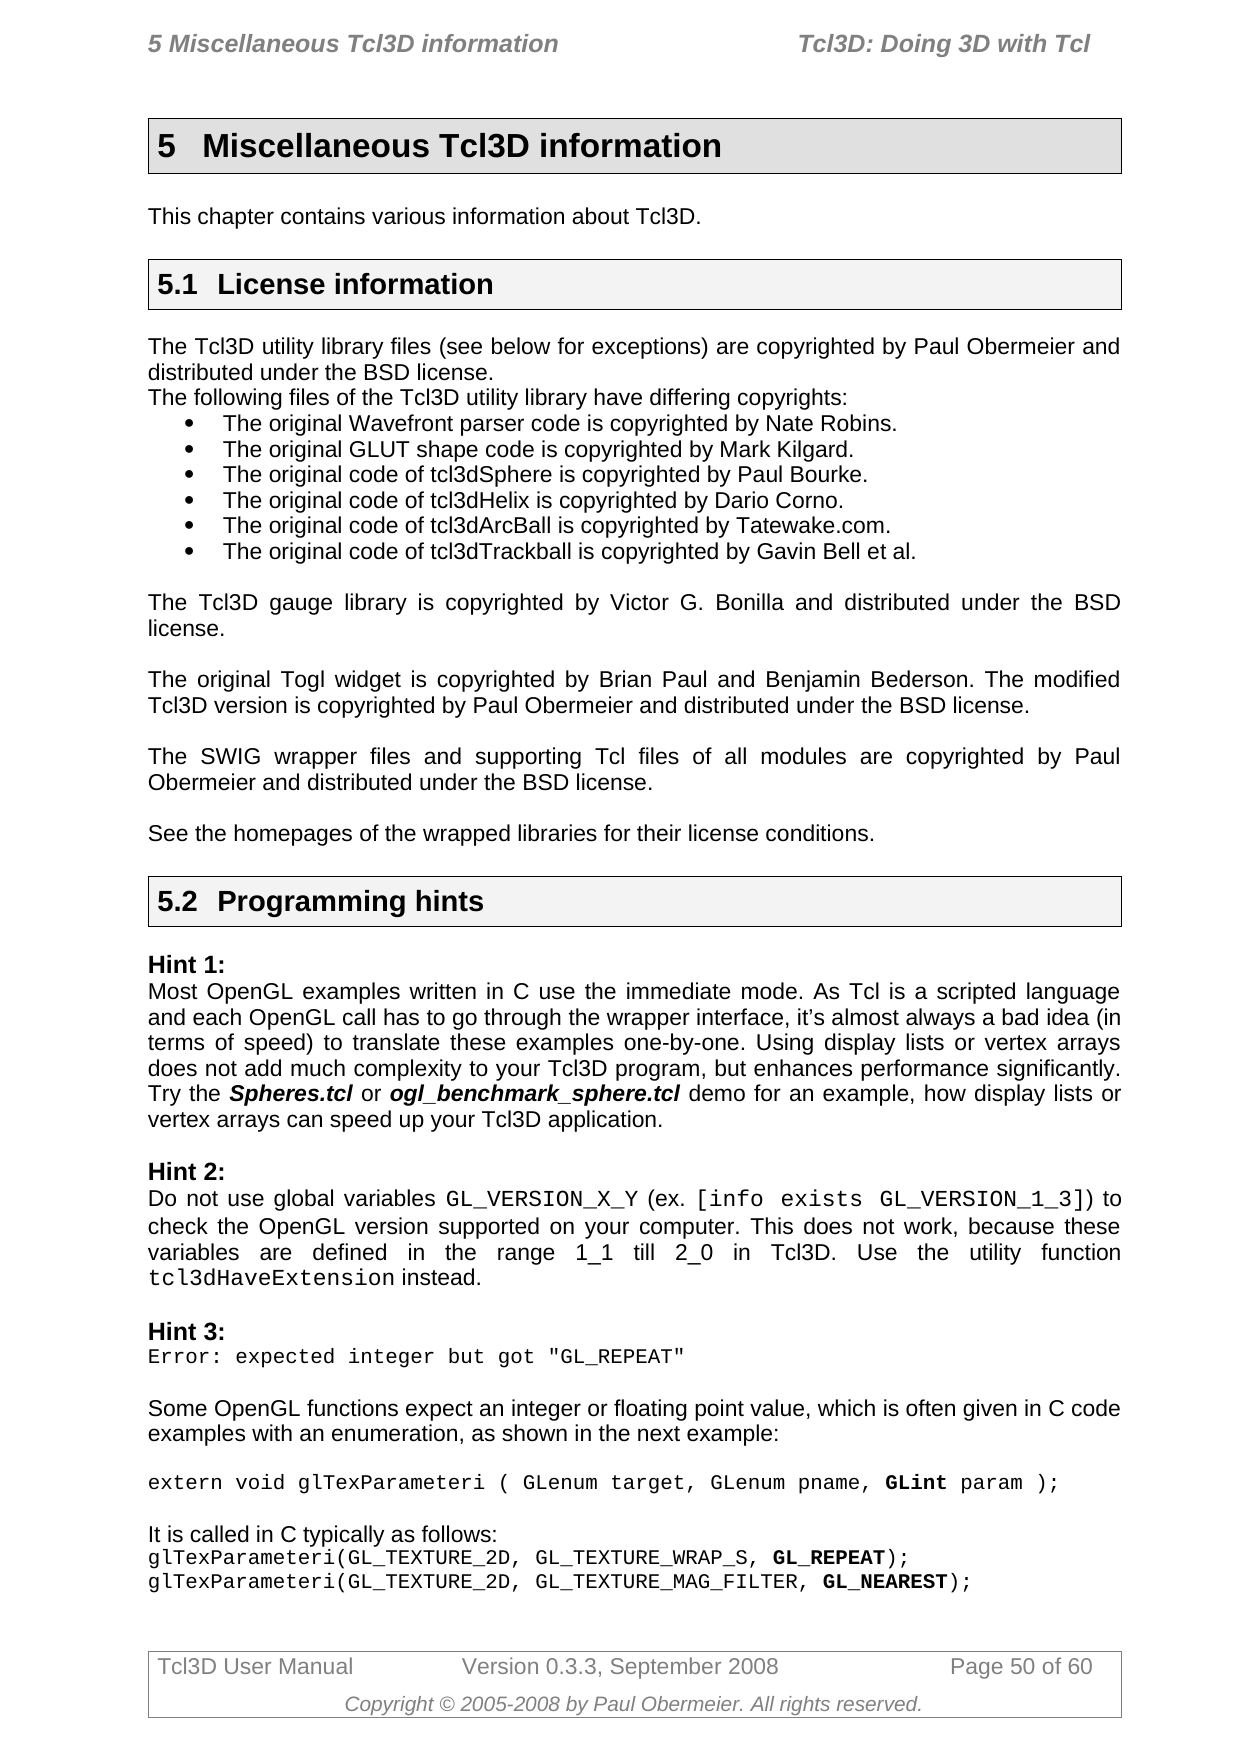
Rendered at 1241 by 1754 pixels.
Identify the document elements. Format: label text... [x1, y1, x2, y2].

text Hint 1: [148, 951, 1122, 979]
text The Tcl3D utility library files (see below for exceptions) are copyrighted by Paul Obermeier and distributed under the BSD license. [148, 334, 1122, 385]
list The original code of tcl3dTrackball is copyrighted by Gavin Bell et al. [185, 539, 1122, 564]
text The following files of the Tcl3D utility library have differing copyrights: [148, 385, 1122, 411]
text Most OpenGL examples written in C use the immediate mode. As Tcl is a scripted language and each OpenGL call has to go through the wrapper interface, it’s almost always a bad idea (in terms of speed) to translate these examples one-by-one. Using display lists or vertex arrays does not add much complexity to your Tcl3D program, but enhances performance significantly. Try the Spheres.tcl or ogl_benchmark_sphere.tcl demo for an example, how display lists or vertex arrays can speed up your Tcl3D application. [148, 979, 1122, 1132]
list The original GLUT shape code is copyrighted by Mark Kilgard. [185, 436, 1122, 462]
text Some OpenGL functions expect an integer or floating point value, which is often given in C code examples with an enumeration, as shown in the next example: [148, 1395, 1122, 1446]
text Do not use global variables GL_VERSION_X_Y (ex. [info exists GL_VERSION_1_3]) to check the OpenGL version supported on your computer. This does not work, because these variables are defined in the range 1_1 till 2_0 in Tcl3D. Use the utility function tcl3dHaveExtension instead. [148, 1186, 1122, 1292]
subtitle Programming hints [149, 877, 1121, 926]
text Error: expected integer but got "GL_REPEAT" [148, 1346, 1122, 1369]
list The original code of tcl3dHelix is copyrighted by Dario Corno. [185, 487, 1122, 513]
text Hint 3: [148, 1318, 1122, 1346]
text The SWIG wrapper files and supporting Tcl files of all modules are copyrighted by Paul Obermeier and distributed under the BSD license. [148, 744, 1122, 795]
subtitle Miscellaneous Tcl3D information [149, 119, 1121, 173]
text See the homepages of the wrapped libraries for their license conditions. [148, 821, 1122, 846]
subtitle License information [149, 260, 1121, 309]
text It is called in C typically as follows: [148, 1521, 1122, 1547]
text glTexParameteri(GL_TEXTURE_2D, GL_TEXTURE_MAG_FILTER, GL_NEAREST); [148, 1571, 1122, 1594]
text extern void glTexParameteri ( GLenum target, GLenum pname, GLint param ); [148, 1472, 1122, 1496]
text Hint 2: [148, 1158, 1122, 1186]
text This chapter contains various information about Tcl3D. [148, 204, 1122, 229]
list The original Wavefront parser code is copyrighted by Nate Robins. [185, 411, 1122, 436]
text The original Togl widget is copyrighted by Brian Paul and Benjamin Bederson. The modified Tcl3D version is copyrighted by Paul Obermeier and distributed under the BSD license. [148, 667, 1122, 718]
list The original code of tcl3dSphere is copyrighted by Paul Bourke. [185, 462, 1122, 487]
list The original code of tcl3dArcBall is copyrighted by Tatewake.com. [185, 513, 1122, 539]
text The Tcl3D gauge library is copyrighted by Victor G. Bonilla and distributed under the BSD license. [148, 590, 1122, 641]
text glTexParameteri(GL_TEXTURE_2D, GL_TEXTURE_WRAP_S, GL_REPEAT); [148, 1547, 1122, 1571]
